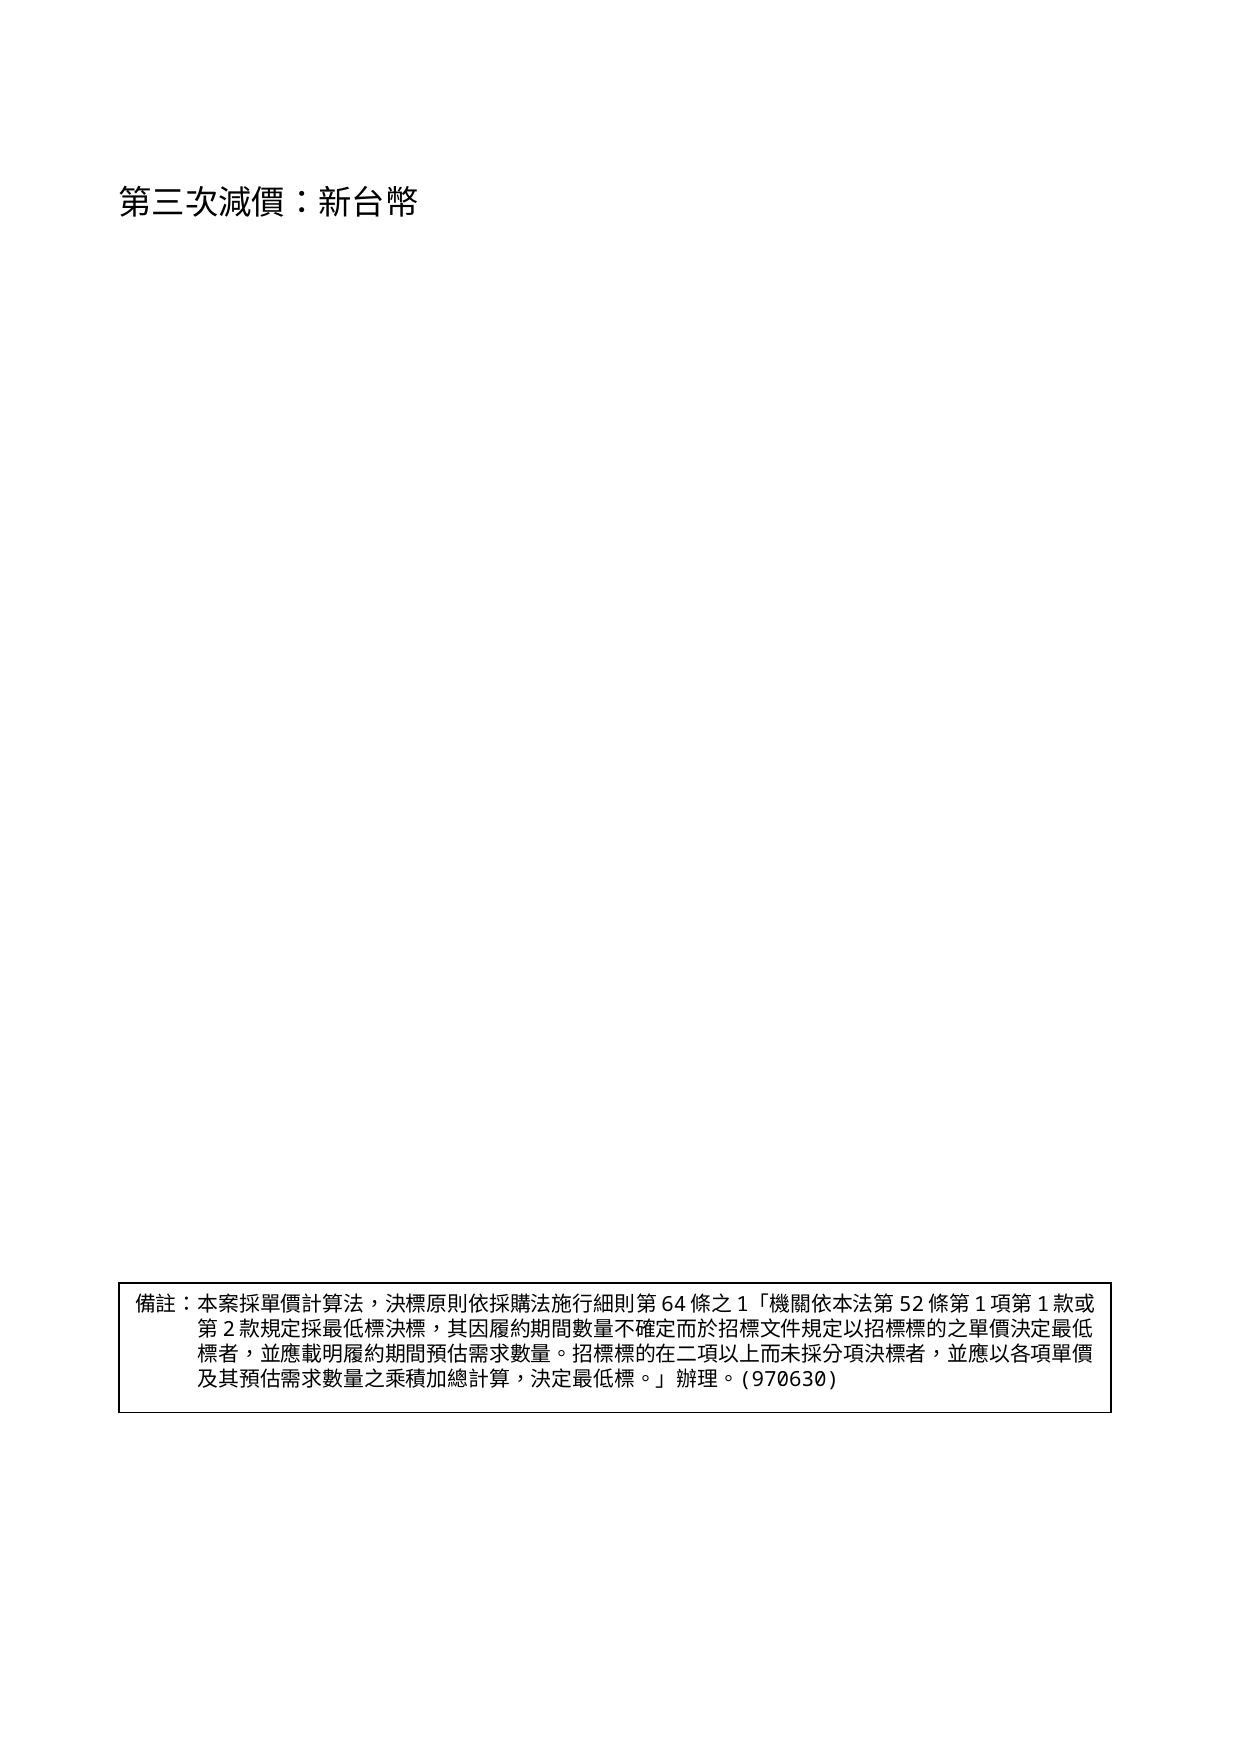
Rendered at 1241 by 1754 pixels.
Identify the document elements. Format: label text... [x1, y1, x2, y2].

text 備註：本案採單價計算法，決標原則依採購法施行細則第64條之1「機關依本法第52條第1項第1款或第2款規定採最低標決標，其因履約期間數量不確定而於招標文件規定以招標標的之單價決定最低標者，並應載明履約期間預估需求數量。招標標的在二項以上而未採分項決標者，並應以各項單價及其預估需求數量之乘積加總計算，決定最低標。」辦理。(970630) [135, 1291, 1095, 1391]
text 第三次減價：新台幣 [118, 158, 1122, 221]
